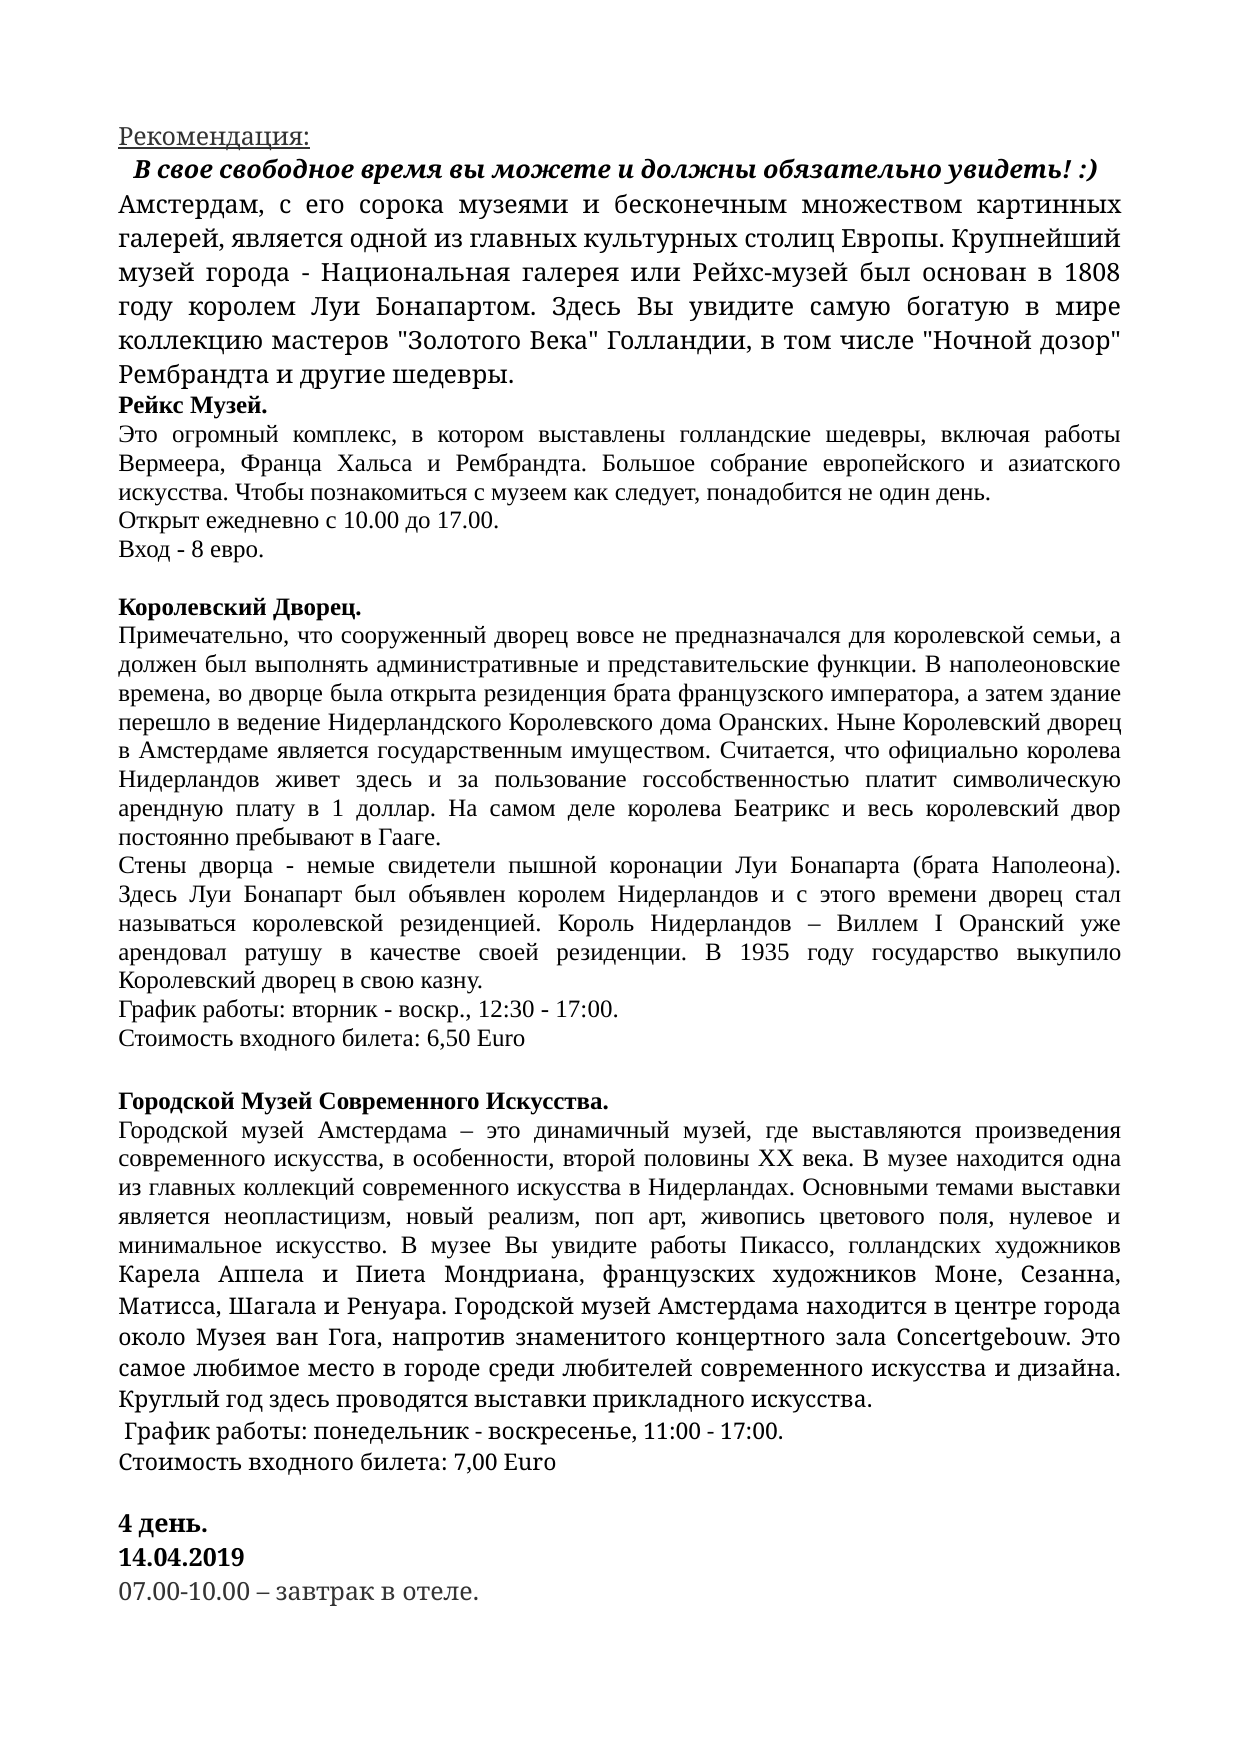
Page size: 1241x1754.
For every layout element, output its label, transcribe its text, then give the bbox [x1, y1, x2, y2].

text Амстердам, с его сорока музеями и бесконечным множеством картинных галерей, является одной из главных культурных столиц Европы. Крупнейший музей города - Национальная галерея или Рейхс-музей был основан в 1808 году королем Луи Бонапартом. Здесь Вы увидите самую богатую в мире коллекцию мастеров "Золотого Века" Голландии, в том числе "Ночной дозор" Рембрандта и другие шедевры. [118, 186, 1122, 391]
text Королевский Дворец. [118, 592, 1122, 621]
text Городской музей Амстердама – это динамичный музей, где выставляются произведения современного искусства, в особенности, второй половины XX века. В музее находится одна из главных коллекций современного искусства в Нидерландах. Основными темами выставки является неопластицизм, новый реализм, поп арт, живопись цветового поля, нулевое и минимальное искусство. В музее Вы увидите работы Пикассо, голландских художников Карела Аппела и Пиета Мондриана, французских художников Моне, Сезанна, Матисса, Шагала и Ренуара. Городской музей Амстердама находится в центре города около Музея ван Гога, напротив знаменитого концертного зала Concertgebouw. Это самое любимое место в городе среди любителей современного искусства и дизайна. Круглый год здесь проводятся выставки прикладного искусства. [118, 1115, 1122, 1415]
text 07.00-10.00 – завтрак в отеле. [118, 1574, 1122, 1608]
text График работы: понедельник - воскресенье, 11:00 - 17:00. Стоимость входного билета: 7,00 Eurо [118, 1415, 1122, 1477]
text 14.04.2019 [118, 1540, 1122, 1574]
text Вход - 8 евро. [118, 534, 1122, 563]
text Это огромный комплекс, в котором выставлены голландские шедевры, включая работы Вермеера, Франца Хальса и Рембрандта. Большое собрание европейского и азиатского искусства. Чтобы познакомиться с музеем как следует, понадобится не один день. [118, 419, 1122, 506]
text Рейкс Музей. [118, 391, 1122, 419]
text Примечательно, что сооруженный дворец вовсе не предназначался для королевской семьи, а должен был выполнять административные и представительские функции. В наполеоновские времена, во дворце была открыта резиденция брата французского императора, а затем здание перешло в ведение Нидерландского Королевского дома Оранских. Ныне Королевский дворец в Амстердаме является государственным имуществом. Считается, что официально королева Нидерландов живет здесь и за пользование госсобственностью платит символическую арендную плату в 1 доллар. На самом деле королева Беатрикс и весь королевский двор постоянно пребывают в Гааге. [118, 621, 1122, 851]
text Городской Музей Современного Искусства. [118, 1086, 1122, 1115]
text 4 день. [118, 1506, 1122, 1540]
text Рекомендация: [118, 118, 1122, 152]
text График работы: вторник - воскр., 12:30 - 17:00. Стоимость входного билета: 6,50 Euro [118, 994, 1122, 1052]
text Открыт ежедневно с 10.00 до 17.00. [118, 506, 1122, 534]
text Стены дворца - немые свидетели пышной коронации Луи Бонапарта (брата Наполеона). Здесь Луи Бонапарт был объявлен королем Нидерландов и с этого времени дворец стал называться королевской резиденцией. Король Нидерландов – Виллем I Оранский уже арендовал ратушу в качестве своей резиденции. В 1935 году государство выкупило Королевский дворец в свою казну. [118, 851, 1122, 994]
text В свое свободное время вы можете и должны обязательно увидеть! :) [118, 152, 1122, 186]
